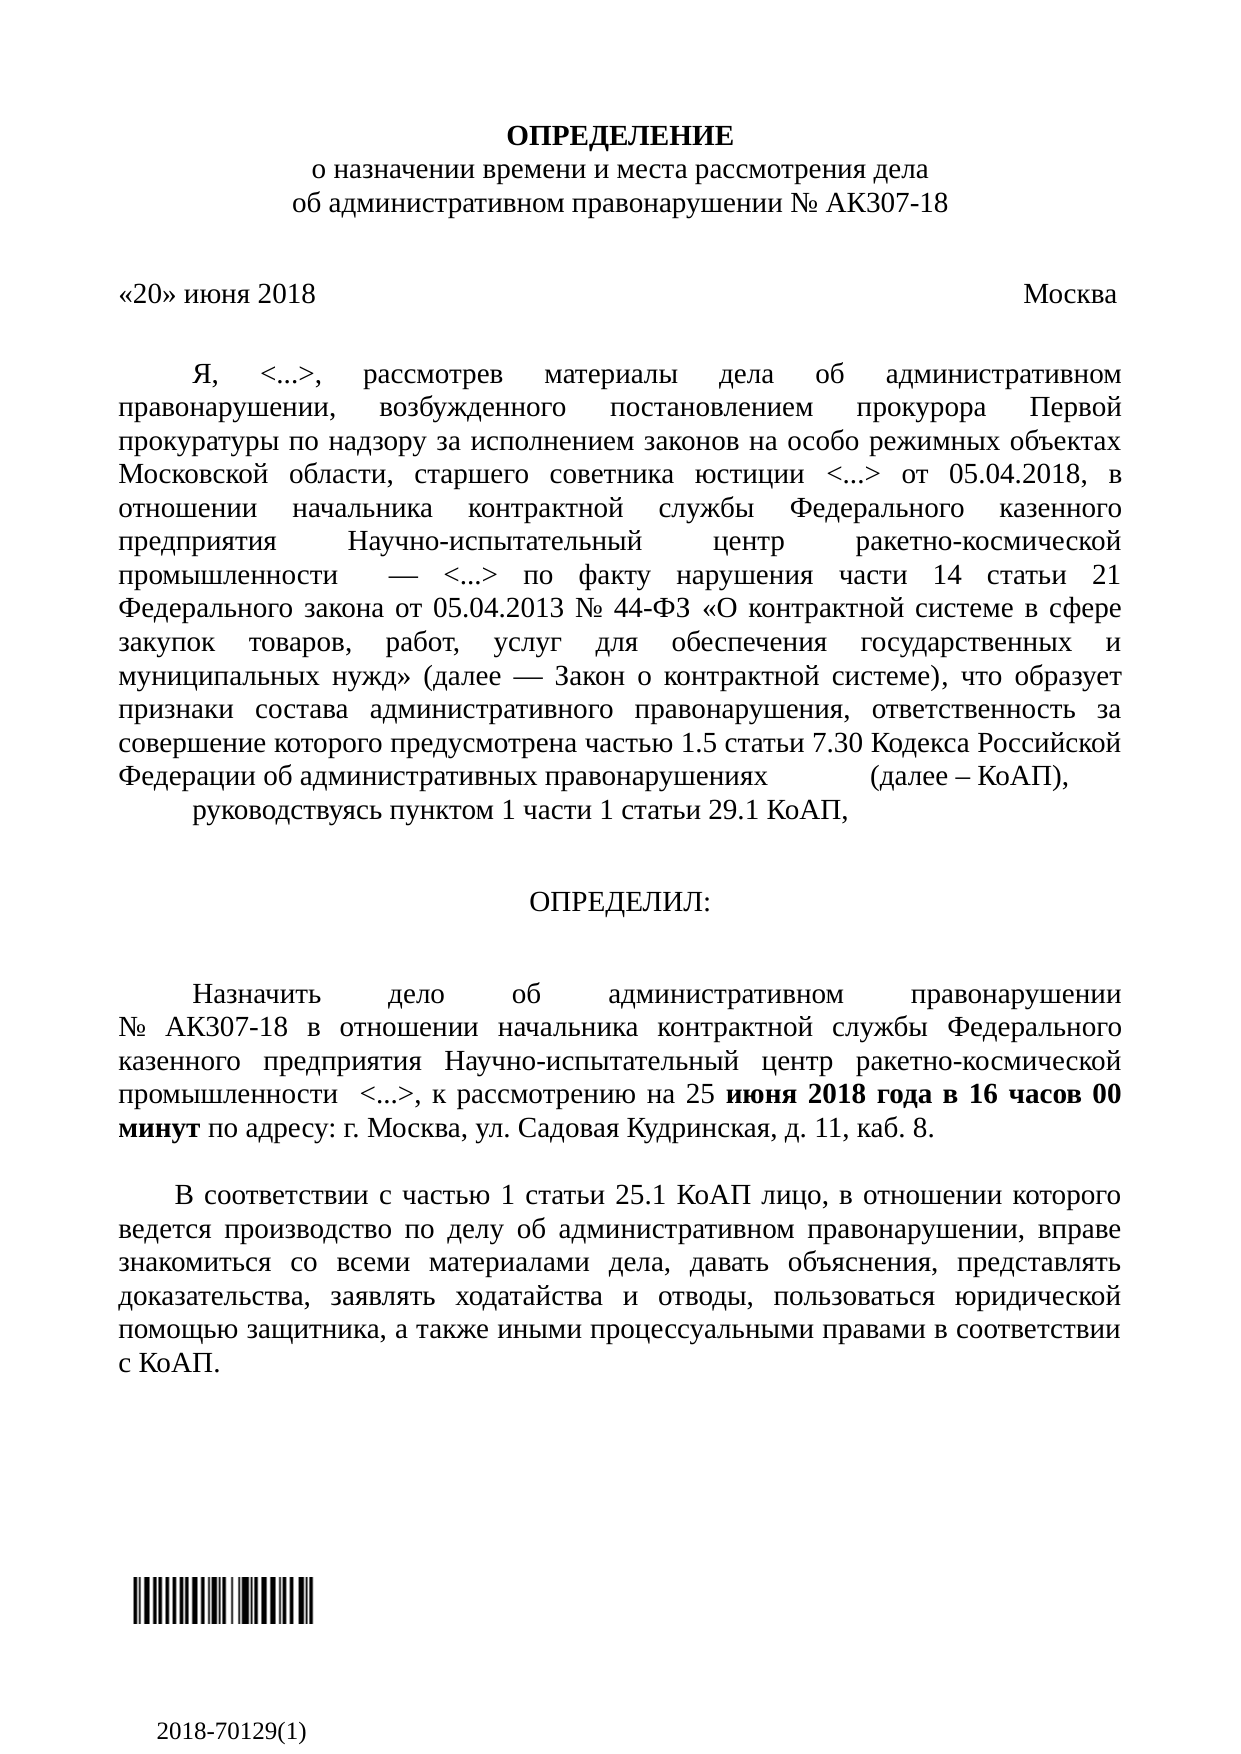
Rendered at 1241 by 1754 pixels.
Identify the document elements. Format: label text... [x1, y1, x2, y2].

text об административном правонарушении № АК307-18 [118, 185, 1122, 219]
text о назначении времени и места рассмотрения дела [118, 152, 1122, 185]
text Я, <...>, рассмотрев материалы дела об административном правонарушении, возбужденного постановлением прокурора Первой прокуратуры по надзору за исполнением законов на особо режимных объектах Московской области, старшего советника юстиции <...> от 05.04.2018, в отношении начальника контрактной службы Федерального казенного предприятия Научно-испытательный центр ракетно-космической промышленности — <...> по факту нарушения части 14 статьи 21 Федерального закона от 05.04.2013 № 44-ФЗ «О контрактной системе в сфере закупок товаров, работ, услуг для обеспечения государственных и муниципальных нужд» (далее — Закон о контрактной системе), что образует признаки состава административного правонарушения, ответственность за совершение которого предусмотрена частью 1.5 статьи 7.30 Кодекса Российской Федерации об административных правонарушениях (далее – КоАП), [118, 356, 1122, 792]
text руководствуясь пунктом 1 части 1 статьи 29.1 КоАП, [118, 792, 1122, 825]
text В соответствии с частью 1 статьи 25.1 КоАП лицо, в отношении которого ведется производство по делу об административном правонарушении, вправе знакомиться со всеми материалами дела, давать объяснения, представлять доказательства, заявлять ходатайства и отводы, пользоваться юридической помощью защитника, а также иными процессуальными правами в соответствии с КоАП. [118, 1177, 1122, 1378]
text Назначить дело об административном правонарушении № АК307-18 в отношении начальника контрактной службы Федерального казенного предприятия Научно-испытательный центр ракетно-космической промышленности <...>, к рассмотрению на 25 июня 2018 года в 16 часов 00 минут по адресу: г. Москва, ул. Садовая Кудринская, д. 11, каб. 8. [118, 976, 1122, 1144]
text ОПРЕДЕЛИЛ: [118, 884, 1122, 917]
picture [118, 1577, 331, 1624]
subtitle ОПРЕДЕЛЕНИЕ [118, 118, 1122, 152]
text «20» июня 2018 Москва [118, 276, 1122, 310]
